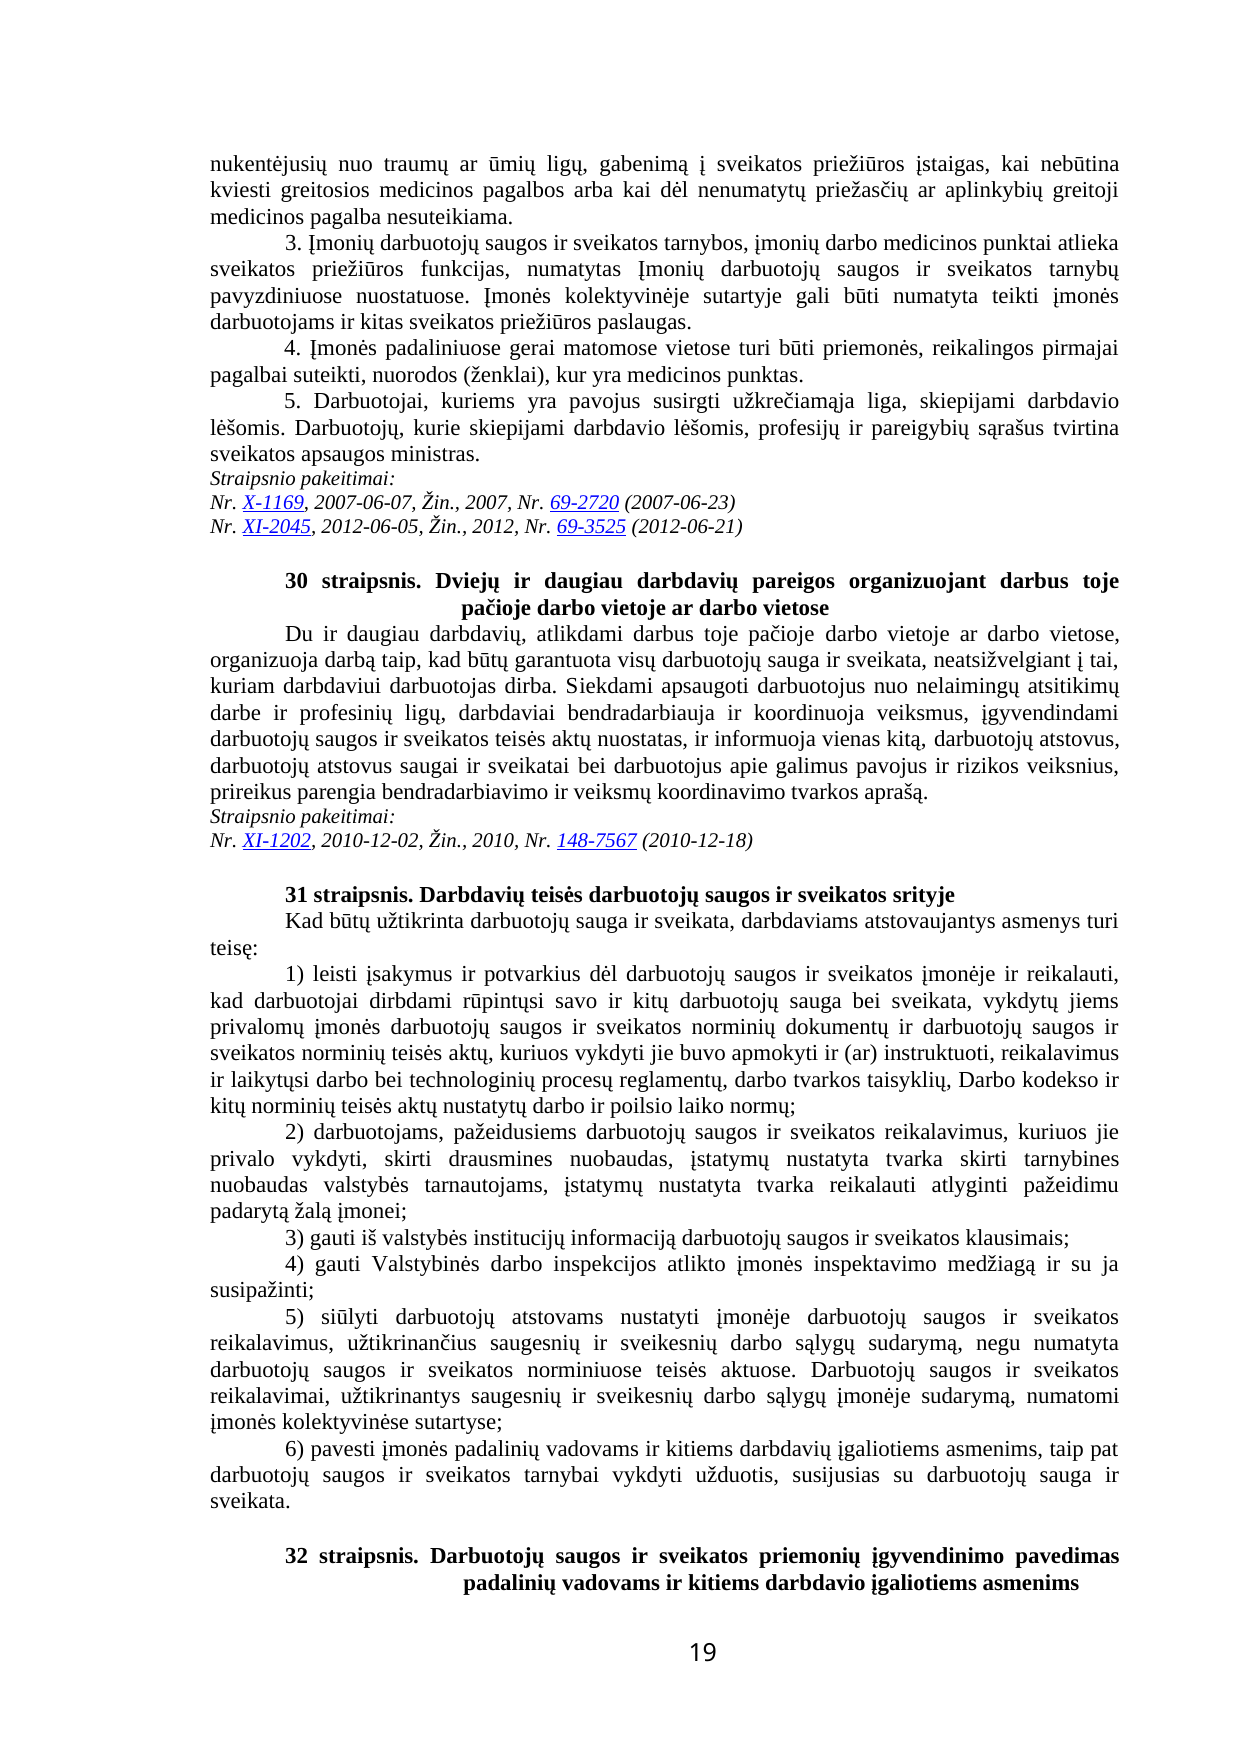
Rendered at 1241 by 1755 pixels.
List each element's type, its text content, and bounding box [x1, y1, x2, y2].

text 5. Darbuotojai, kuriems yra pavojus susirgti užkrečiamąja liga, skiepijami darbdavio lėšomis. Darbuotojų, kurie skiepijami darbdavio lėšomis, profesijų ir pareigybių sąrašus tvirtina sveikatos apsaugos ministras. [210, 387, 1120, 466]
text 4. Įmonės padaliniuose gerai matomose vietose turi būti priemonės, reikalingos pirmajai pagalbai suteikti, nuorodos (ženklai), kur yra medicinos punktas. [210, 334, 1120, 387]
text 5) siūlyti darbuotojų atstovams nustatyti įmonėje darbuotojų saugos ir sveikatos reikalavimus, užtikrinančius saugesnių ir sveikesnių darbo sąlygų sudarymą, negu numatyta darbuotojų saugos ir sveikatos norminiuose teisės aktuose. Darbuotojų saugos ir sveikatos reikalavimai, užtikrinantys saugesnių ir sveikesnių darbo sąlygų įmonėje sudarymą, numatomi įmonės kolektyvinėse sutartyse; [210, 1303, 1120, 1435]
text 32 straipsnis. Darbuotojų saugos ir sveikatos priemonių įgyvendinimo pavedimas padalinių vadovams ir kitiems darbdavio įgaliotiems asmenims [285, 1542, 1120, 1595]
text nukentėjusių nuo traumų ar ūmių ligų, gabenimą į sveikatos priežiūros įstaigas, kai nebūtina kviesti greitosios medicinos pagalbos arba kai dėl nenumatytų priežasčių ar aplinkybių greitoji medicinos pagalba nesuteikiama. [210, 150, 1120, 229]
text Straipsnio pakeitimai: [210, 804, 1120, 828]
text 6) pavesti įmonės padalinių vadovams ir kitiems darbdavių įgaliotiems asmenims, taip pat darbuotojų saugos ir sveikatos tarnybai vykdyti užduotis, susijusias su darbuotojų sauga ir sveikata. [210, 1435, 1120, 1514]
text Nr. XI-1202, 2010-12-02, Žin., 2010, Nr. 148-7567 (2010-12-18) [210, 828, 1120, 852]
text 3) gauti iš valstybės institucijų informaciją darbuotojų saugos ir sveikatos klausimais; [210, 1224, 1120, 1250]
text 30 straipsnis. Dviejų ir daugiau darbdavių pareigos organizuojant darbus toje pačioje darbo vietoje ar darbo vietose [285, 567, 1120, 620]
text 3. Įmonių darbuotojų saugos ir sveikatos tarnybos, įmonių darbo medicinos punktai atlieka sveikatos priežiūros funkcijas, numatytas Įmonių darbuotojų saugos ir sveikatos tarnybų pavyzdiniuose nuostatuose. Įmonės kolektyvinėje sutartyje gali būti numatyta teikti įmonės darbuotojams ir kitas sveikatos priežiūros paslaugas. [210, 229, 1120, 334]
text Du ir daugiau darbdavių, atlikdami darbus toje pačioje darbo vietoje ar darbo vietose, organizuoja darbą taip, kad būtų garantuota visų darbuotojų sauga ir sveikata, neatsižvelgiant į tai, kuriam darbdaviui darbuotojas dirba. Siekdami apsaugoti darbuotojus nuo nelaimingų atsitikimų darbe ir profesinių ligų, darbdaviai bendradarbiauja ir koordinuoja veiksmus, įgyvendindami darbuotojų saugos ir sveikatos teisės aktų nuostatas, ir informuoja vienas kitą, darbuotojų atstovus, darbuotojų atstovus saugai ir sveikatai bei darbuotojus apie galimus pavojus ir rizikos veiksnius, prireikus parengia bendradarbiavimo ir veiksmų koordinavimo tvarkos aprašą. [210, 620, 1120, 804]
text 4) gauti Valstybinės darbo inspekcijos atlikto įmonės inspektavimo medžiagą ir su ja susipažinti; [210, 1250, 1120, 1303]
text 2) darbuotojams, pažeidusiems darbuotojų saugos ir sveikatos reikalavimus, kuriuos jie privalo vykdyti, skirti drausmines nuobaudas, įstatymų nustatyta tvarka skirti tarnybines nuobaudas valstybės tarnautojams, įstatymų nustatyta tvarka reikalauti atlyginti pažeidimu padarytą žalą įmonei; [210, 1118, 1120, 1224]
text Nr. XI-2045, 2012-06-05, Žin., 2012, Nr. 69-3525 (2012-06-21) [210, 514, 1120, 538]
text Nr. X-1169, 2007-06-07, Žin., 2007, Nr. 69-2720 (2007-06-23) [210, 490, 1120, 514]
text Kad būtų užtikrinta darbuotojų sauga ir sveikata, darbdaviams atstovaujantys asmenys turi teisę: [210, 908, 1120, 960]
text Straipsnio pakeitimai: [210, 466, 1120, 490]
text 31 straipsnis. Darbdavių teisės darbuotojų saugos ir sveikatos srityje [210, 881, 1120, 908]
text 1) leisti įsakymus ir potvarkius dėl darbuotojų saugos ir sveikatos įmonėje ir reikalauti, kad darbuotojai dirbdami rūpintųsi savo ir kitų darbuotojų sauga bei sveikata, vykdytų jiems privalomų įmonės darbuotojų saugos ir sveikatos norminių dokumentų ir darbuotojų saugos ir sveikatos norminių teisės aktų, kuriuos vykdyti jie buvo apmokyti ir (ar) instruktuoti, reikalavimus ir laikytųsi darbo bei technologinių procesų reglamentų, darbo tvarkos taisyklių, Darbo kodekso ir kitų norminių teisės aktų nustatytų darbo ir poilsio laiko normų; [210, 960, 1120, 1118]
